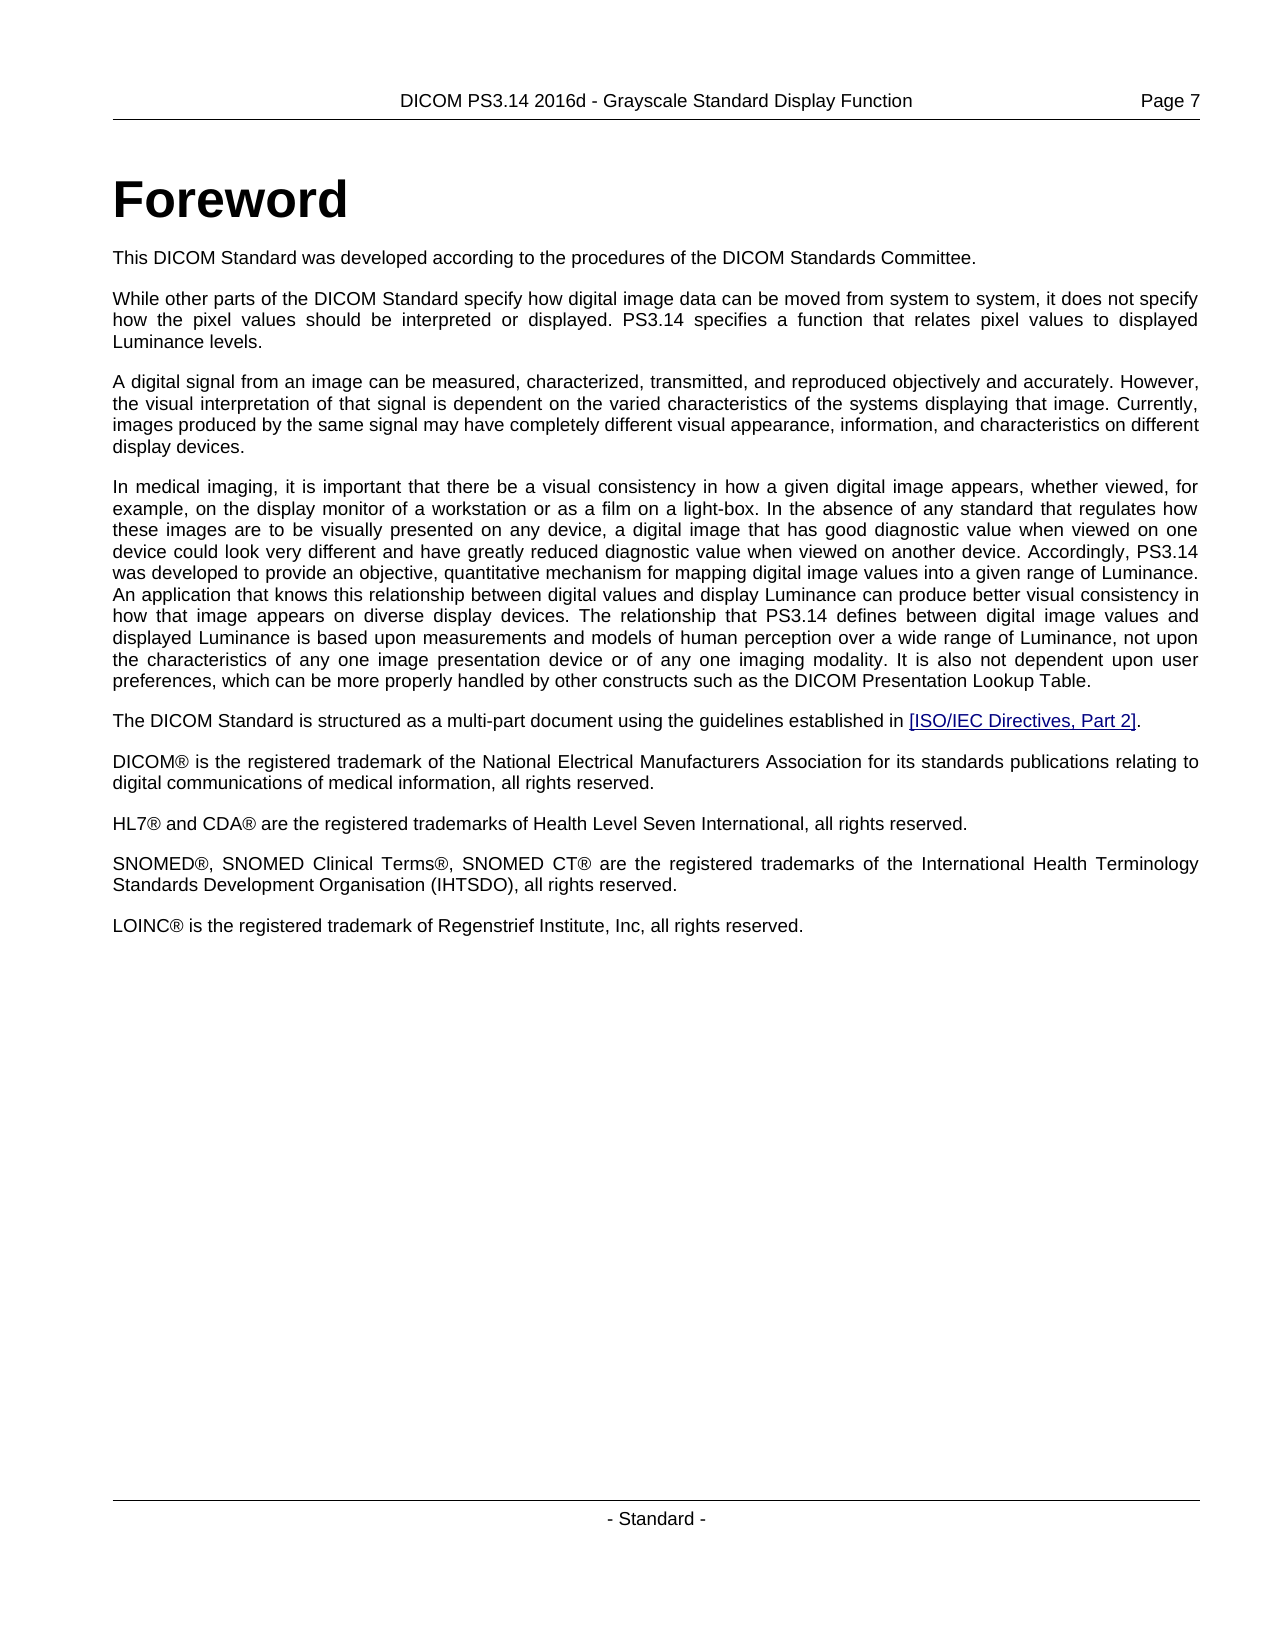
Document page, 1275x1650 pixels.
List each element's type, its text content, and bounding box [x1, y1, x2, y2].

text The DICOM Standard is structured as a multi-part document using the guidelines established in [ISO/IEC Directives, Part 2]. [112, 710, 1200, 732]
text In medical imaging, it is important that there be a visual consistency in how a given digital image appears, whether viewed, for example, on the display monitor of a workstation or as a film on a light-box. In the absence of any standard that regulates how these images are to be visually presented on any device, a digital image that has good diagnostic value when viewed on one device could look very different and have greatly reduced diagnostic value when viewed on another device. Accordingly, PS3.14 was developed to provide an objective, quantitative mechanism for mapping digital image values into a given range of Luminance. An application that knows this relationship between digital values and display Luminance can produce better visual consistency in how that image appears on diverse display devices. The relationship that PS3.14 defines between digital image values and displayed Luminance is based upon measurements and models of human perception over a wide range of Luminance, not upon the characteristics of any one image presentation device or of any one imaging modality. It is also not dependent upon user preferences, which can be more properly handled by other constructs such as the DICOM Presentation Lookup Table. [112, 476, 1200, 691]
text While other parts of the DICOM Standard specify how digital image data can be moved from system to system, it does not specify how the pixel values should be interpreted or displayed. PS3.14 specifies a function that relates pixel values to displayed Luminance levels. [112, 287, 1200, 352]
text LOINC® is the registered trademark of Regenstrief Institute, Inc, all rights reserved. [112, 914, 1200, 936]
text HL7® and CDA® are the registered trademarks of Health Level Seven International, all rights reserved. [112, 812, 1200, 834]
text A digital signal from an image can be measured, characterized, transmitted, and reproduced objectively and accurately. However, the visual interpretation of that signal is dependent on the varied characteristics of the systems displaying that image. Currently, images produced by the same signal may have completely different visual appearance, information, and characteristics on different display devices. [112, 371, 1200, 457]
text Foreword [112, 169, 1200, 228]
text This DICOM Standard was developed according to the procedures of the DICOM Standards Committee. [112, 247, 1200, 269]
text DICOM® is the registered trademark of the National Electrical Manufacturers Association for its standards publications relating to digital communications of medical information, all rights reserved. [112, 751, 1200, 794]
text SNOMED®, SNOMED Clinical Terms®, SNOMED CT® are the registered trademarks of the International Health Terminology Standards Development Organisation (IHTSDO), all rights reserved. [112, 853, 1200, 896]
